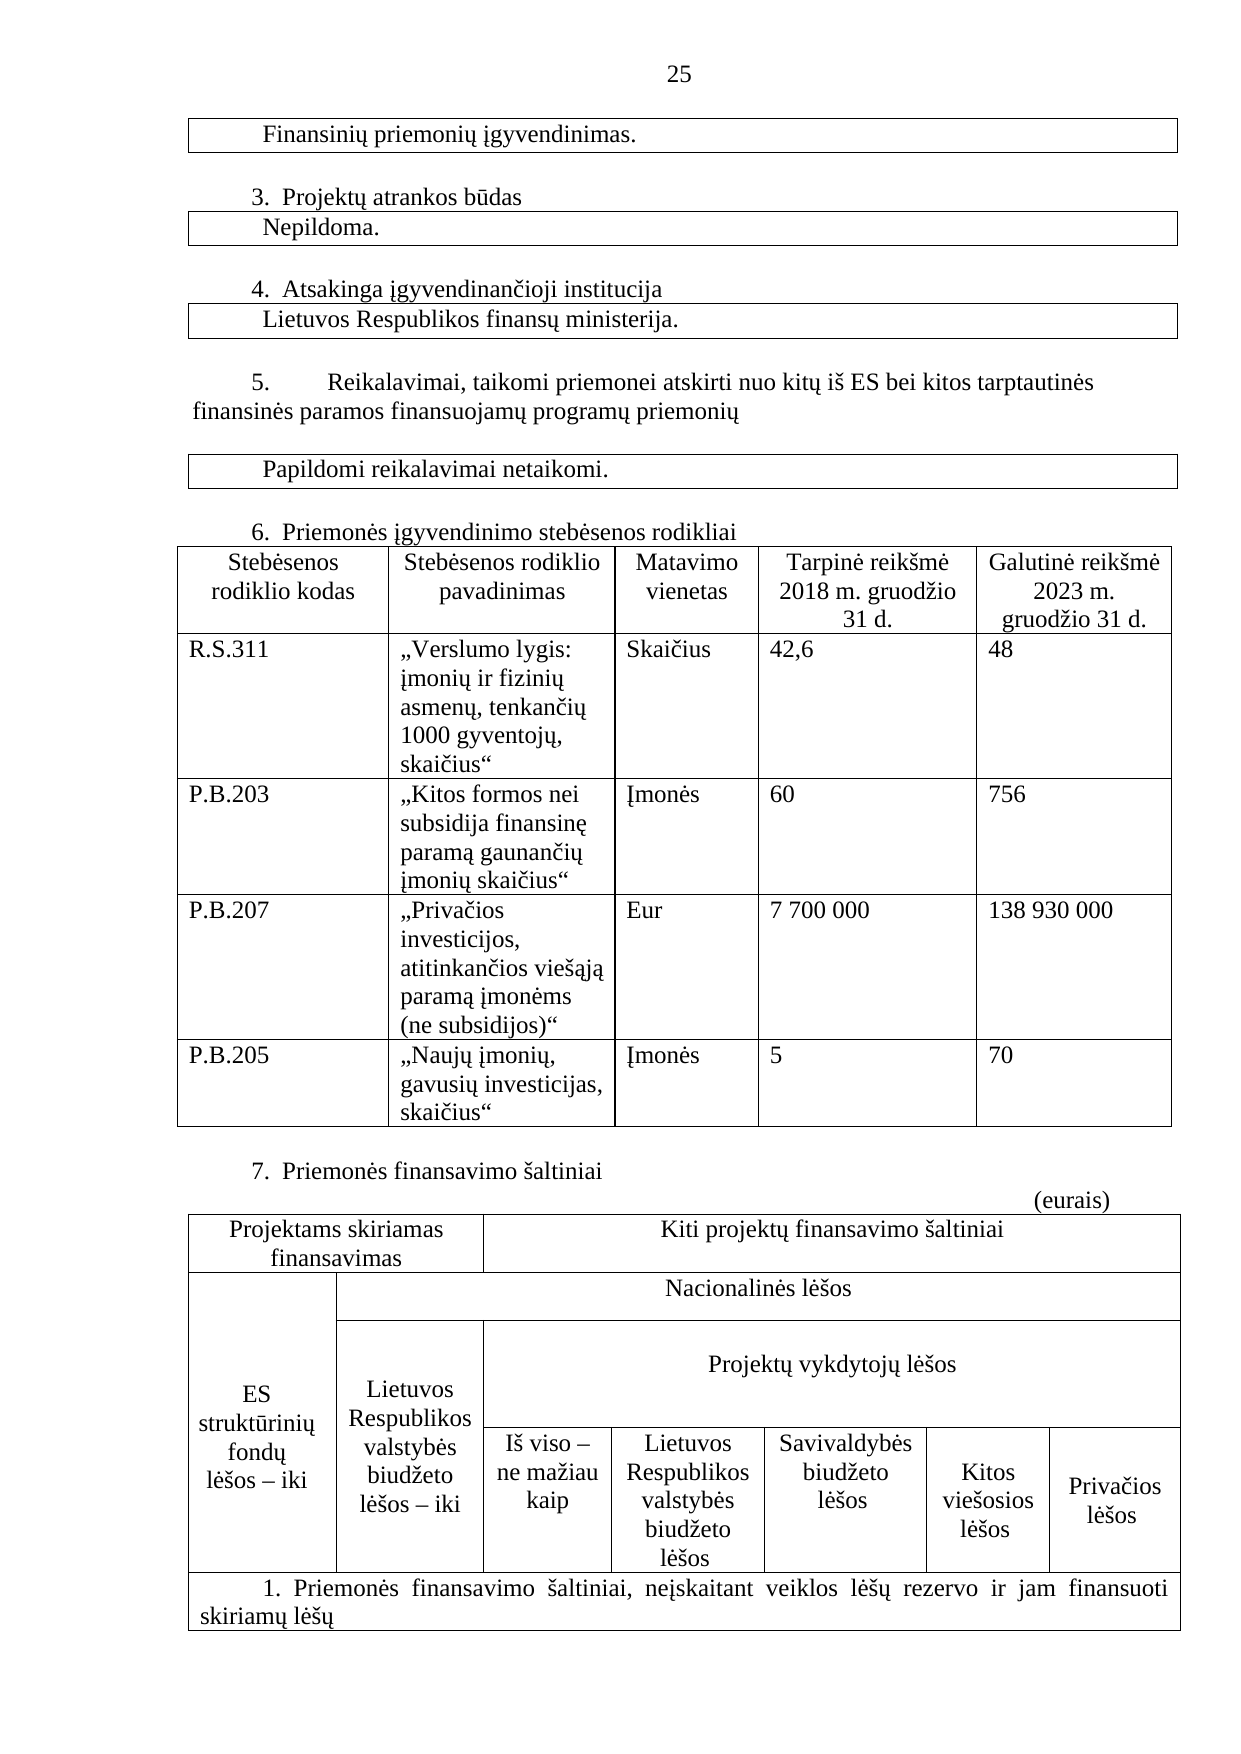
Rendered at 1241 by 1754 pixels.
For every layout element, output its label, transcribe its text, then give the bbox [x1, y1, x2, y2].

table_header Stebėsenos rodiklio pavadinimas [389, 547, 614, 633]
table_cell R.S.311 [178, 634, 388, 778]
table_cell Kitos viešosios lėšos [927, 1428, 1049, 1572]
text (eurais) [177, 1185, 1181, 1213]
table_cell 756 [977, 779, 1171, 894]
table_cell „Verslumo lygis: įmonių ir fizinių asmenų, tenkančių 1000 gyventojų, skaičius“ [389, 634, 614, 778]
table_cell Įmonės [616, 779, 758, 894]
table_cell Lietuvos Respublikos valstybės biudžeto lėšos [612, 1428, 764, 1572]
table_header Papildomi reikalavimai netaikomi. [189, 455, 1177, 487]
table_cell „Privačios investicijos, atitinkančios viešąją paramą įmonėms (ne subsidijos)“ [389, 895, 614, 1039]
table_cell P.B.203 [178, 779, 388, 894]
table_cell Nacionalinės lėšos [337, 1273, 1180, 1320]
table_header Finansinių priemonių įgyvendinimas. [189, 119, 1177, 152]
table_header Galutinė reikšmė 2023 m. gruodžio 31 d. [977, 547, 1171, 633]
text 6. Priemonės įgyvendinimo stebėsenos rodikliai [251, 517, 1181, 546]
table_cell 42,6 [759, 634, 976, 778]
table_cell „Kitos formos nei subsidija finansinę paramą gaunančių įmonių skaičius“ [389, 779, 614, 894]
table_header Lietuvos Respublikos finansų ministerija. [189, 304, 1177, 337]
table_cell Projektų vykdytojų lėšos [484, 1321, 1180, 1427]
table_header Tarpinė reikšmė 2018 m. gruodžio 31 d. [759, 547, 976, 633]
table_cell Savivaldybės biudžeto lėšos [765, 1428, 926, 1572]
table_cell 70 [977, 1040, 1171, 1126]
table_cell ES struktūrinių fondų lėšos – iki [189, 1273, 336, 1572]
table_cell 48 [977, 634, 1171, 778]
table_cell P.B.205 [178, 1040, 388, 1126]
table_cell „Naujų įmonių, gavusių investicijas, skaičius“ [389, 1040, 614, 1126]
table_cell Lietuvos Respublikos valstybės biudžeto lėšos – iki [337, 1321, 483, 1572]
table_cell Iš viso – ne mažiau kaip [484, 1428, 611, 1572]
table_header Projektams skiriamas finansavimas [189, 1215, 483, 1272]
table_header Stebėsenos rodiklio kodas [178, 547, 388, 633]
table_cell 5 [759, 1040, 976, 1126]
table_cell Skaičius [616, 634, 758, 778]
text 7. Priemonės finansavimo šaltiniai [251, 1156, 1181, 1185]
table_cell 1. Priemonės finansavimo šaltiniai, neįskaitant veiklos lėšų rezervo ir jam finansuoti skiriamų lėšų [189, 1573, 1180, 1630]
table_header Matavimo vienetas [616, 547, 758, 633]
table_header Nepildoma. [189, 212, 1177, 245]
table_header Kiti projektų finansavimo šaltiniai [484, 1215, 1180, 1272]
table_cell 60 [759, 779, 976, 894]
table_cell Privačios lėšos [1050, 1428, 1180, 1572]
table_cell Įmonės [616, 1040, 758, 1126]
table_cell 7 700 000 [759, 895, 976, 1039]
table_cell P.B.207 [178, 895, 388, 1039]
text 3. Projektų atrankos būdas [251, 182, 1181, 211]
text 4. Atsakinga įgyvendinančioji institucija [251, 274, 1181, 303]
table_cell Eur [616, 895, 758, 1039]
text 5. Reikalavimai, taikomi priemonei atskirti nuo kitų iš ES bei kitos tarptautinės finansinės paramos finansuojamų programų priemonių [192, 367, 1181, 425]
table_cell 138 930 000 [977, 895, 1171, 1039]
